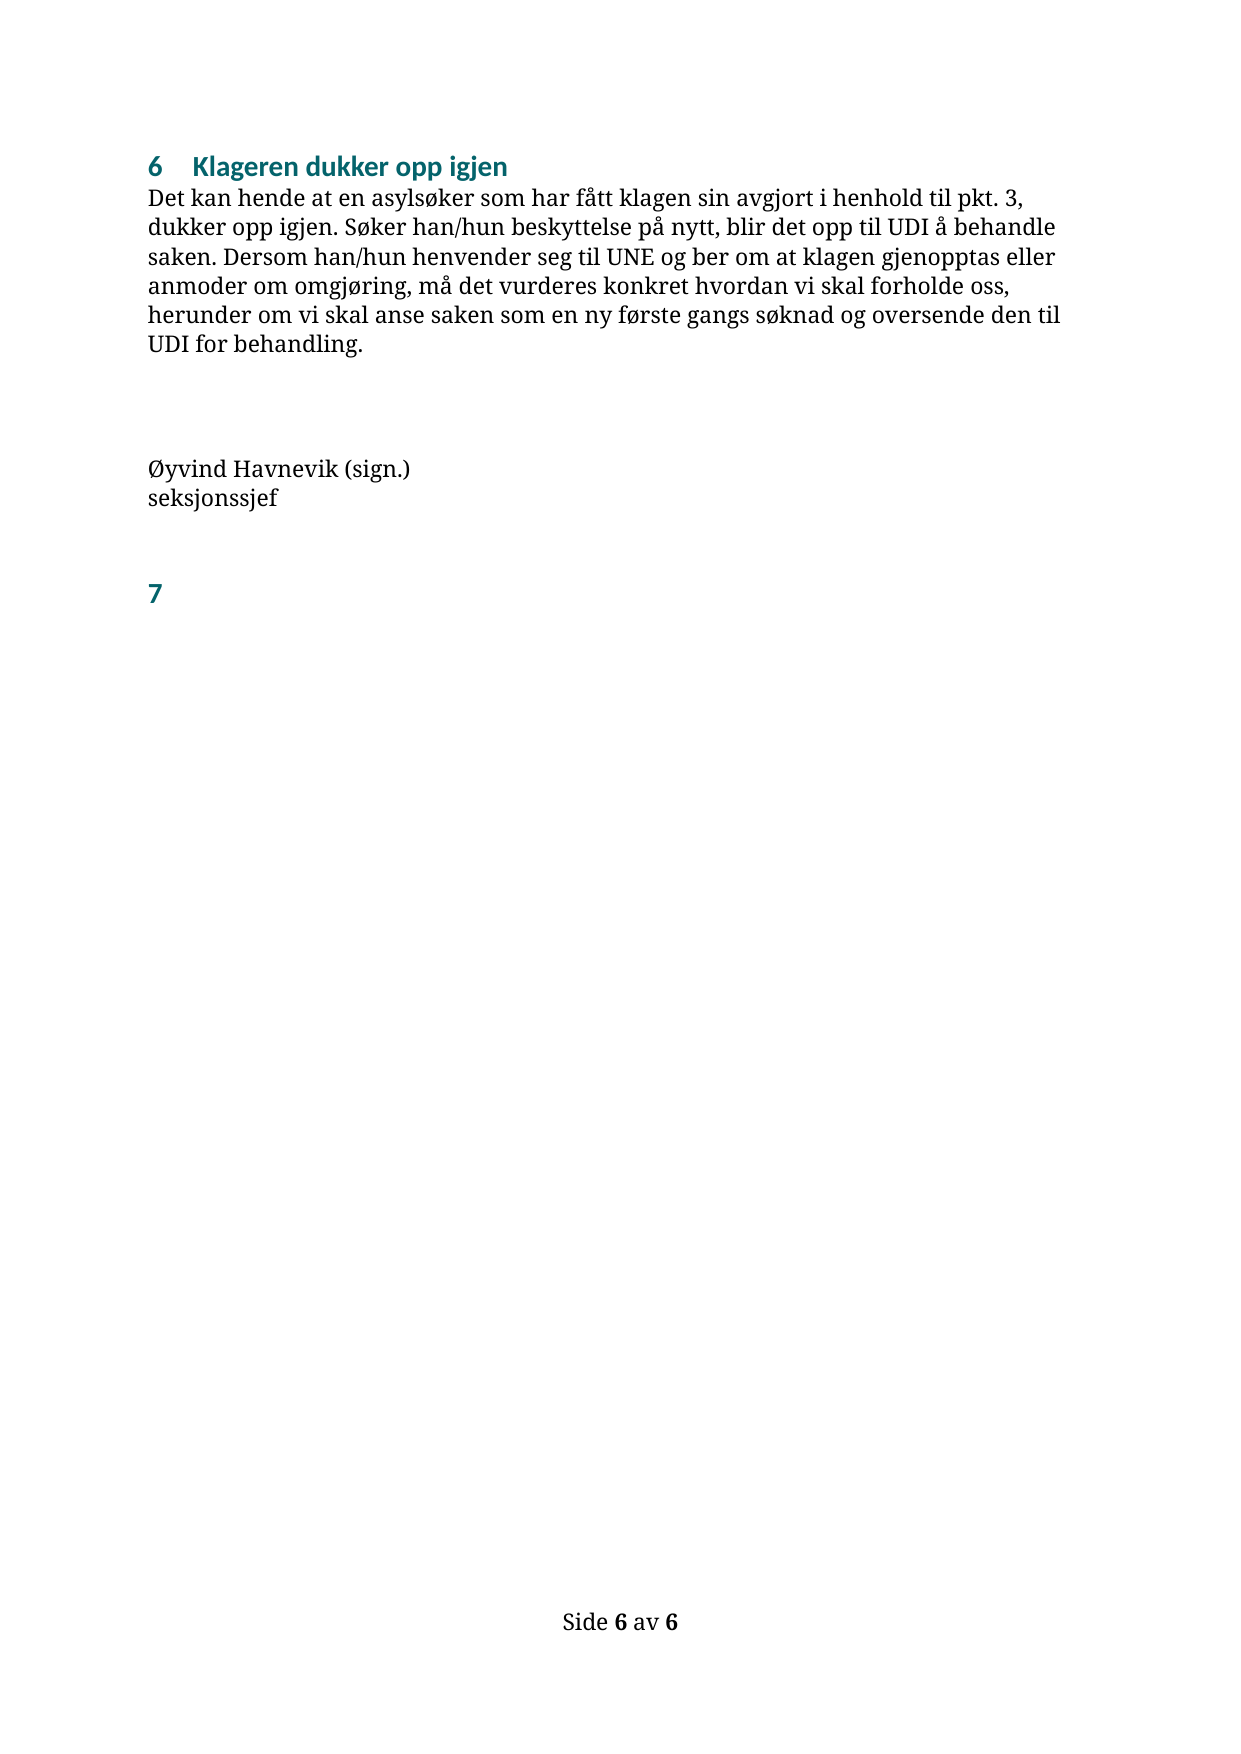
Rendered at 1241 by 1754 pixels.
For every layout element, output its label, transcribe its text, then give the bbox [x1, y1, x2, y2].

text Det kan hende at en asylsøker som har fått klagen sin avgjort i henhold til pkt. 3, dukker opp igjen. Søker han/hun beskyttelse på nytt, blir det opp til UDI å behandle saken. Dersom han/hun henvender seg til UNE og ber om at klagen gjenopptas eller anmoder om omgjøring, må det vurderes konkret hvordan vi skal forholde oss, herunder om vi skal anse saken som en ny første gangs søknad og oversende den til UDI for behandling. [148, 183, 1093, 358]
text Øyvind Havnevik (sign.) seksjonssjef [148, 454, 1093, 512]
subtitle Klageren dukker opp igjen [148, 148, 1093, 183]
